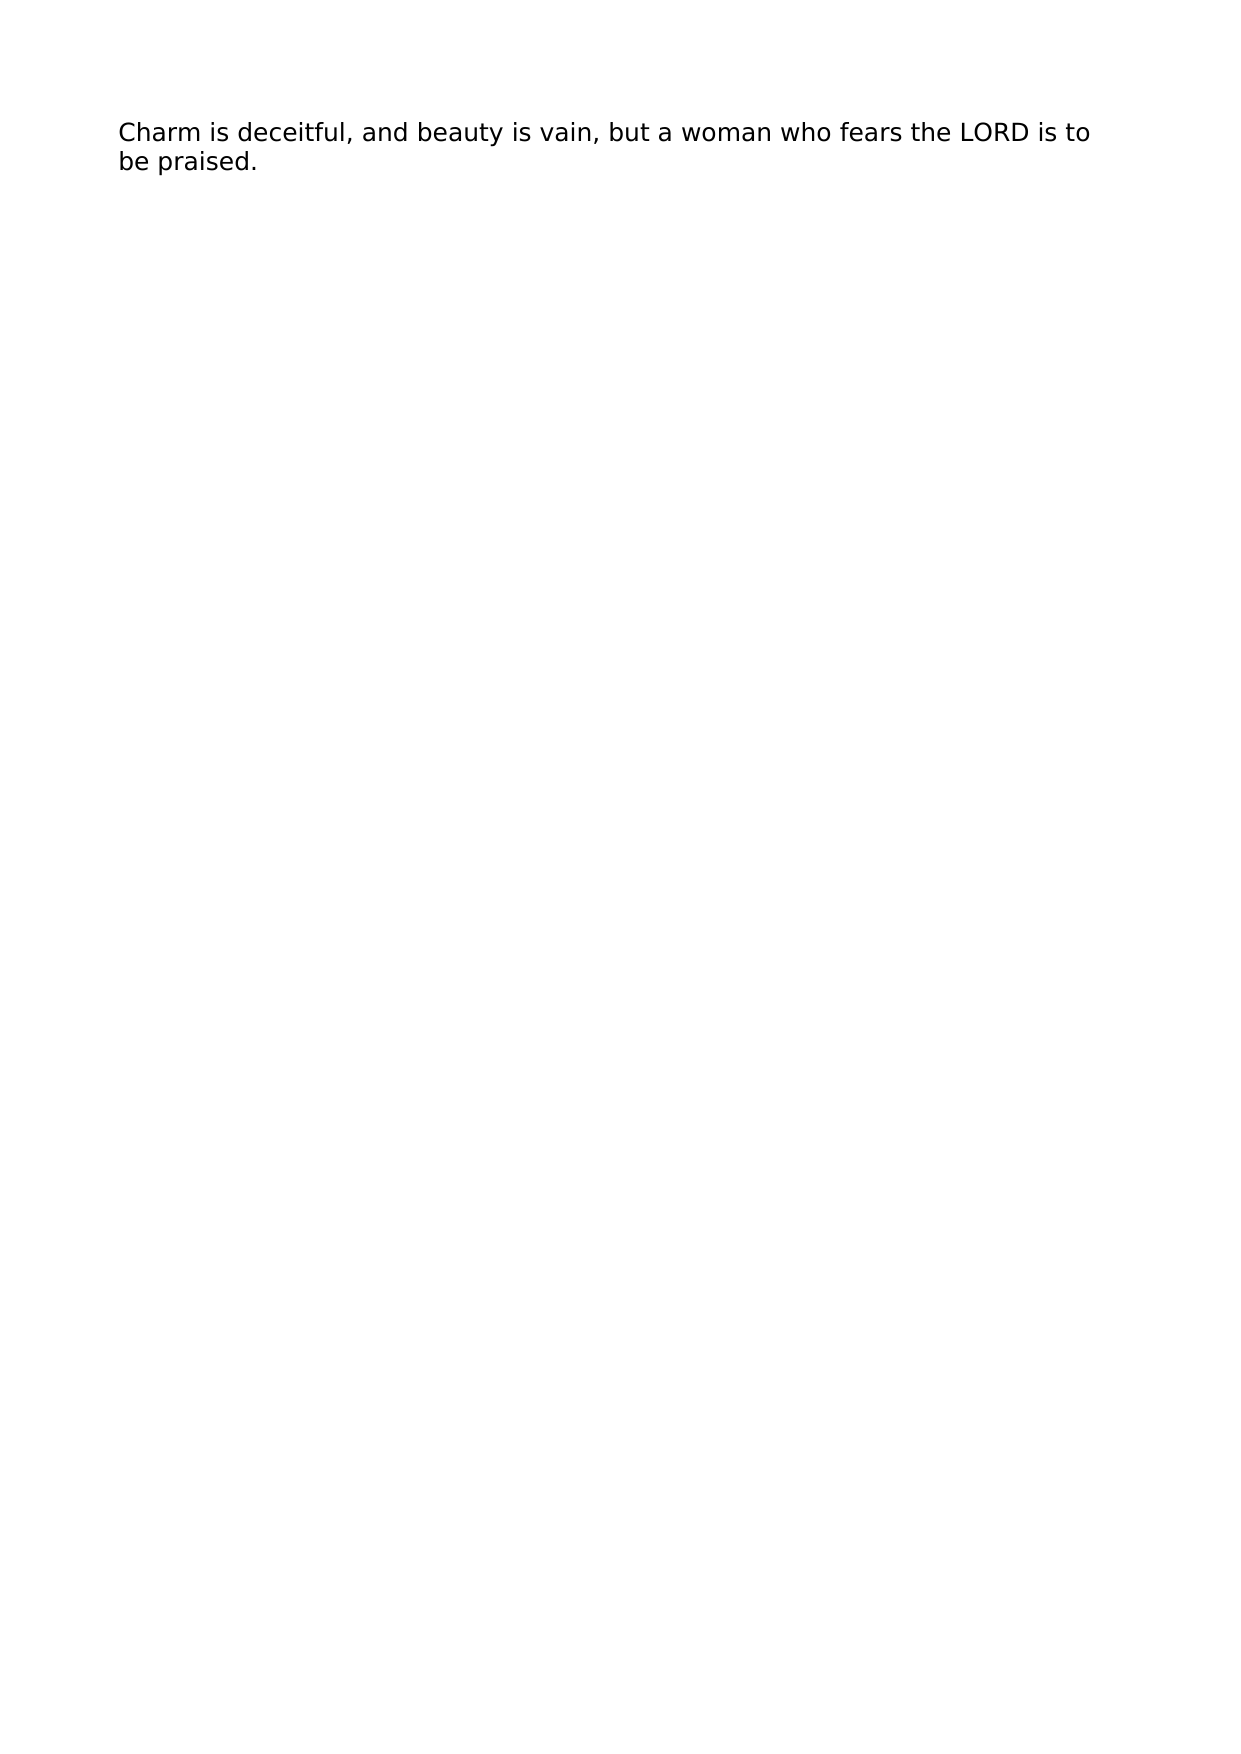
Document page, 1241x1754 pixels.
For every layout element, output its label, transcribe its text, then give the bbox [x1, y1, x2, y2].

text Charm is deceitful, and beauty is vain, but a woman who fears the LORD is to be praised. [118, 118, 1122, 176]
